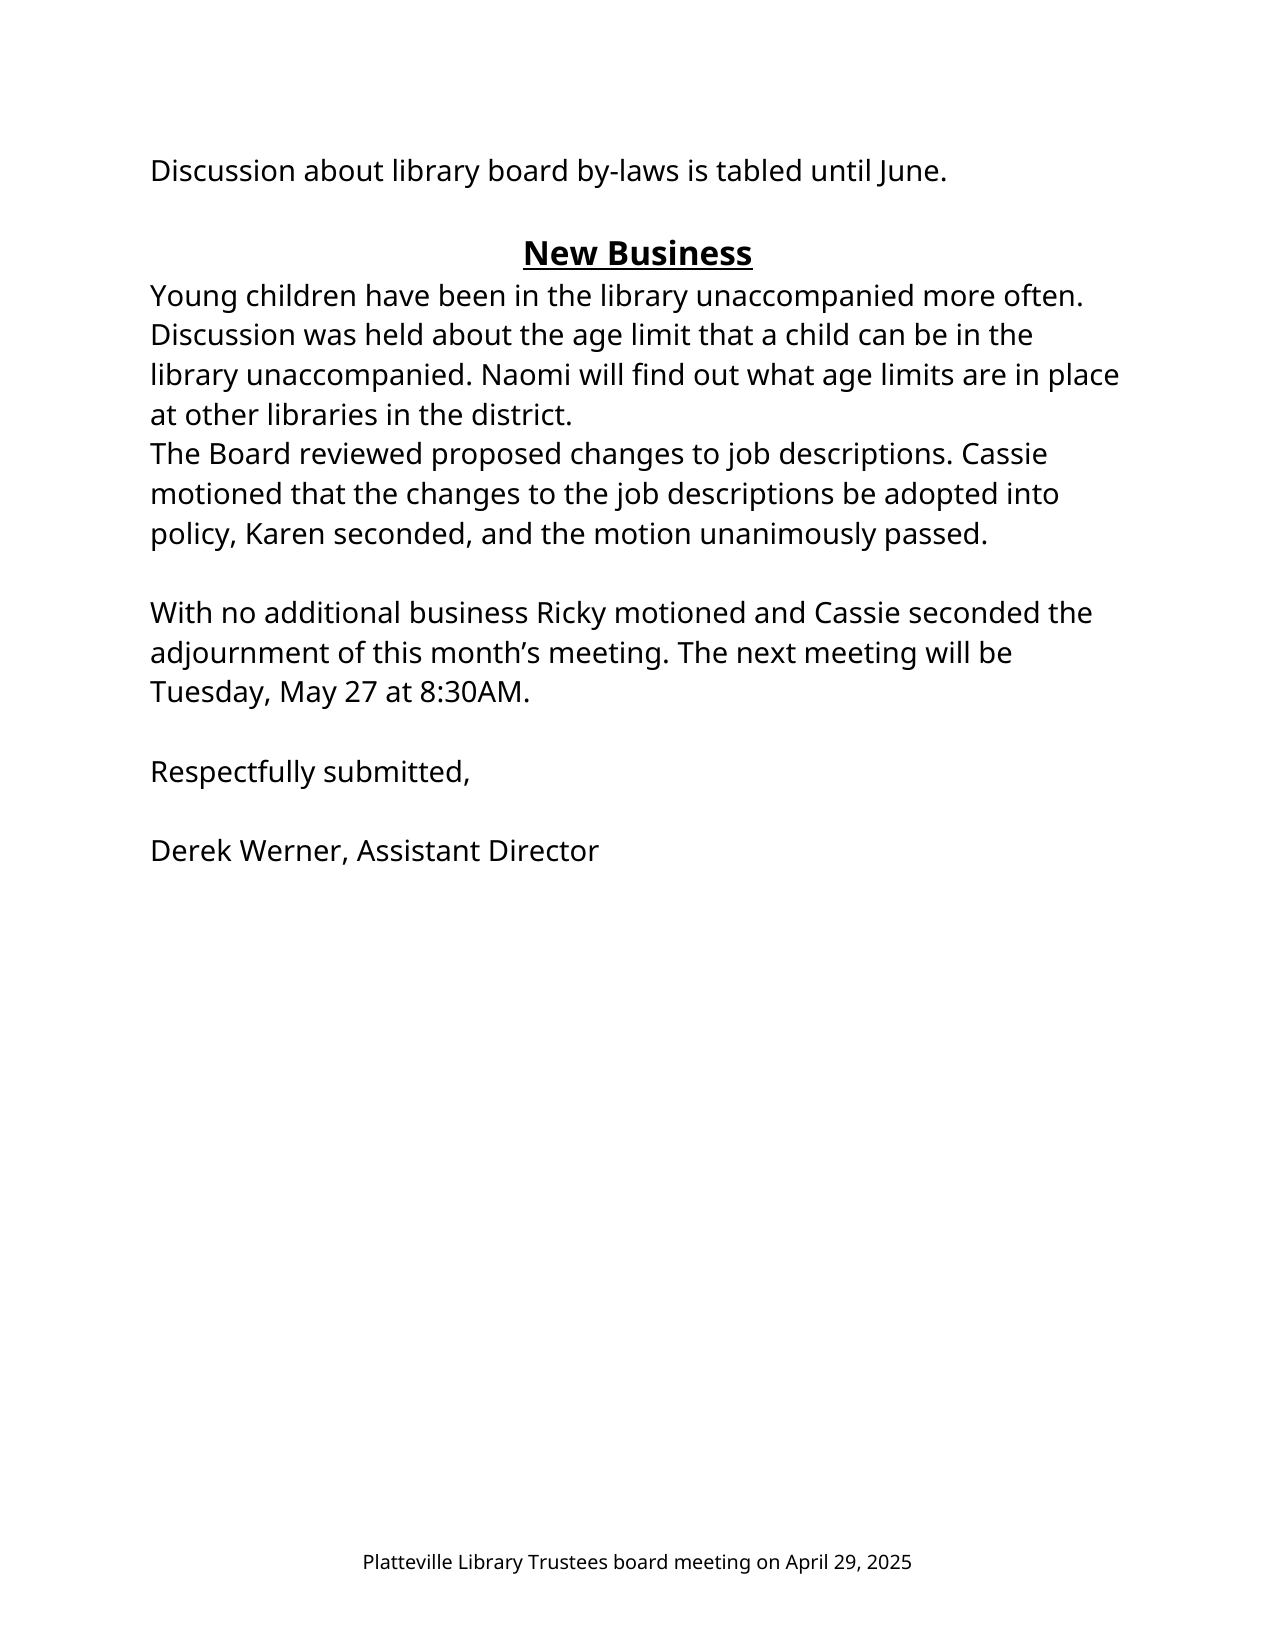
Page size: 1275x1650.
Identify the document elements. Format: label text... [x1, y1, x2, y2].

text The Board reviewed proposed changes to job descriptions. Cassie motioned that the changes to the job descriptions be adopted into policy, Karen seconded, and the motion unanimously passed. [150, 433, 1125, 553]
text With no additional business Ricky motioned and Cassie seconded the adjournment of this month’s meeting. The next meeting will be Tuesday, May 27 at 8:30AM. [150, 592, 1125, 711]
text Young children have been in the library unaccompanied more often. Discussion was held about the age limit that a child can be in the library unaccompanied. Naomi will find out what age limits are in place at other libraries in the district. [150, 275, 1125, 433]
text Discussion about library board by-laws is tabled until June. [150, 150, 1125, 190]
text Derek Werner, Assistant Director [150, 830, 1125, 870]
text Respectfully submitted, [150, 751, 1125, 791]
text New Business [150, 229, 1125, 275]
